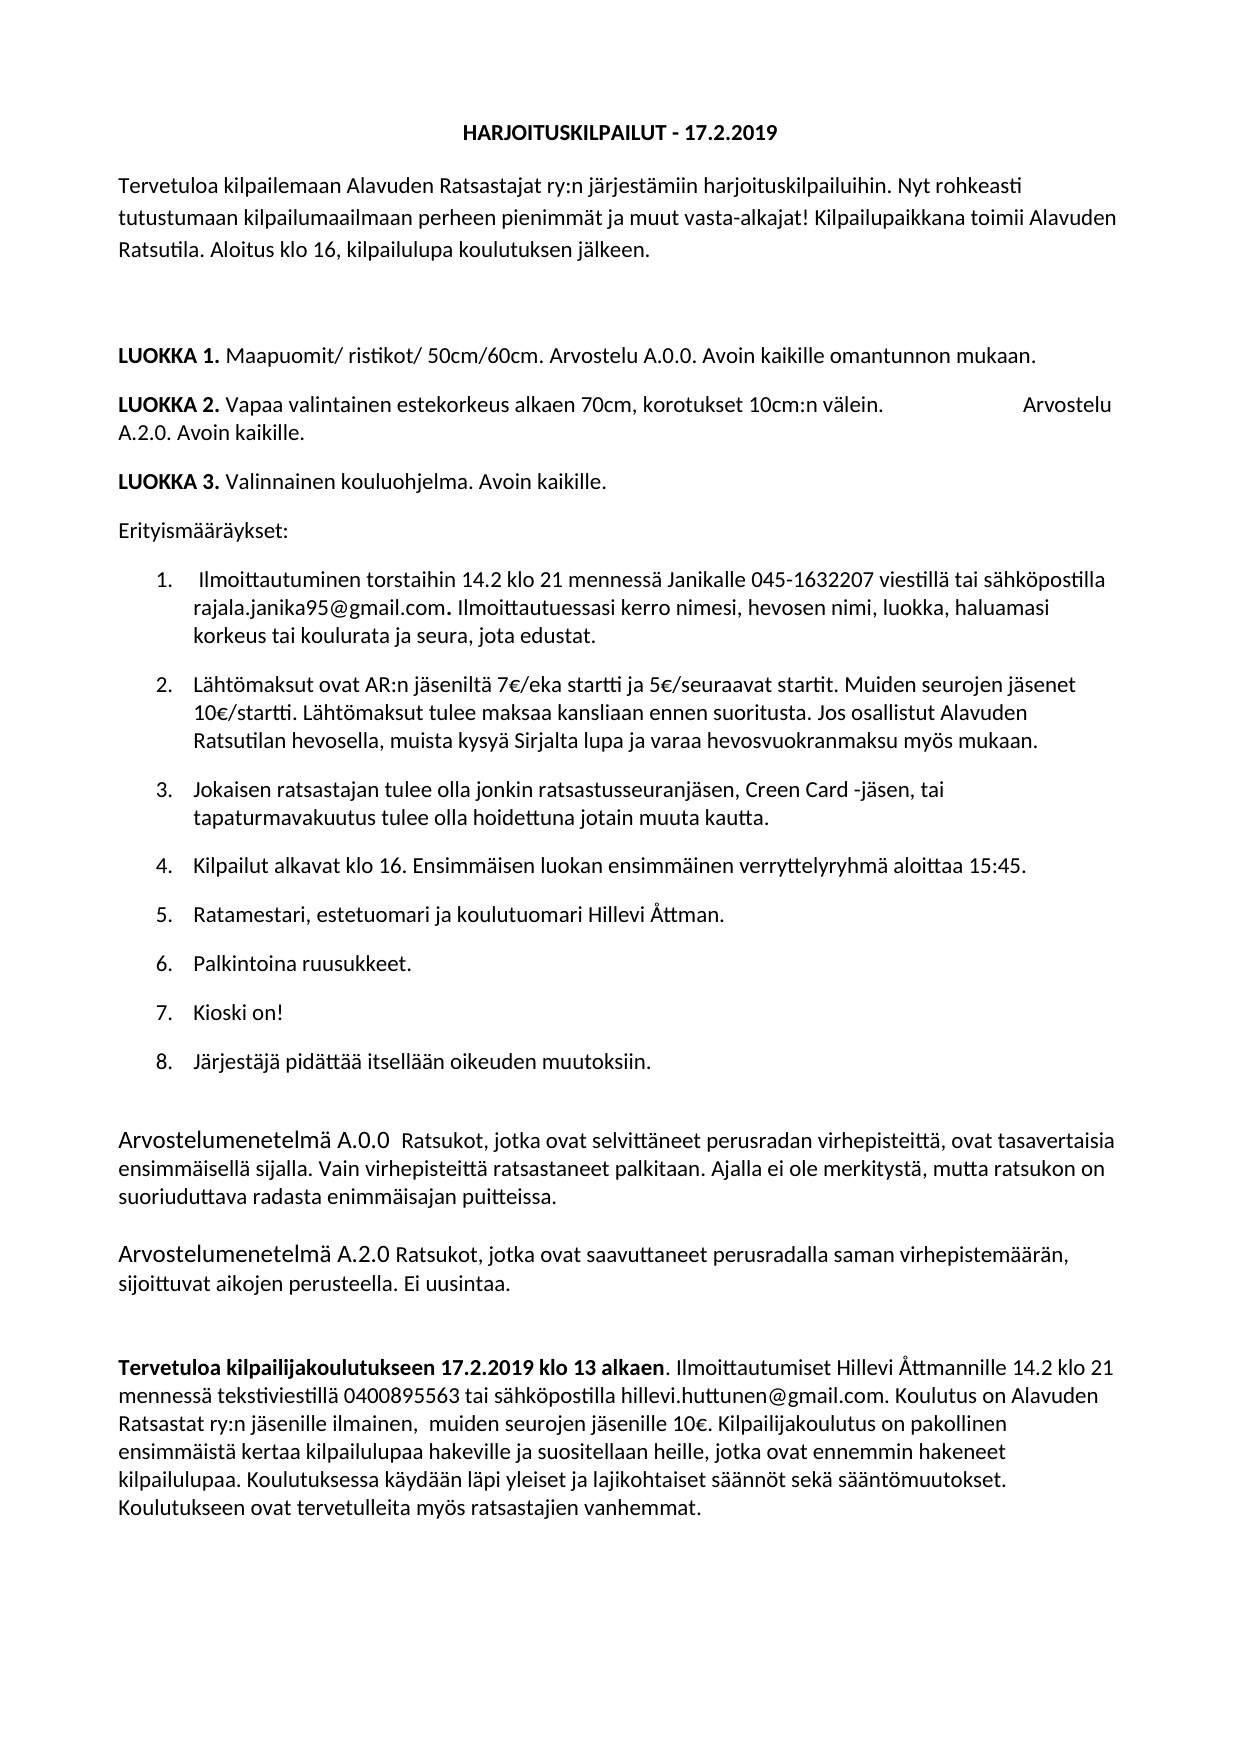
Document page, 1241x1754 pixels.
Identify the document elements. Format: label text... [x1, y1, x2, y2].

list Järjestäjä pidättää itsellään oikeuden muutoksiin. [156, 1047, 1122, 1075]
text HARJOITUSKILPAILUT - 17.2.2019 [118, 118, 1122, 146]
text Arvostelumenetelmä A.0.0 Ratsukot, jotka ovat selvittäneet perusradan virhepisteittä, ovat tasavertaisia ensimmäisellä sijalla. Vain virhepisteittä ratsastaneet palkitaan. Ajalla ei ole merkitystä, mutta ratsukon on suoriuduttava radasta enimmäisajan puitteissa. [118, 1124, 1122, 1211]
list Ilmoittautuminen torstaihin 14.2 klo 21 mennessä Janikalle 045-1632207 viestillä tai sähköpostilla rajala.janika95@gmail.com. Ilmoittautuessasi kerro nimesi, hevosen nimi, luokka, haluamasi korkeus tai koulurata ja seura, jota edustat. [156, 565, 1122, 649]
list Lähtömaksut ovat AR:n jäseniltä 7€/eka startti ja 5€/seuraavat startit. Muiden seurojen jäsenet 10€/startti. Lähtömaksut tulee maksaa kansliaan ennen suoritusta. Jos osallistut Alavuden Ratsutilan hevosella, muista kysyä Sirjalta lupa ja varaa hevosvuokranmaksu myös mukaan. [156, 670, 1122, 754]
text LUOKKA 3. Valinnainen kouluohjelma. Avoin kaikille. [118, 467, 1122, 495]
list Ratamestari, estetuomari ja koulutuomari Hillevi Åttman. [156, 901, 1122, 928]
text Erityismääräykset: [118, 516, 1122, 544]
text LUOKKA 1. Maapuomit/ ristikot/ 50cm/60cm. Arvostelu A.0.0. Avoin kaikille omantunnon mukaan. [118, 342, 1122, 369]
text Tervetuloa kilpailemaan Alavuden Ratsastajat ry:n järjestämiin harjoituskilpailuihin. Nyt rohkeasti tutustumaan kilpailumaailmaan perheen pienimmät ja muut vasta-alkajat! Kilpailupaikkana toimii Alavuden Ratsutila. Aloitus klo 16, kilpailulupa koulutuksen jälkeen. [118, 171, 1122, 263]
list Kilpailut alkavat klo 16. Ensimmäisen luokan ensimmäinen verryttelyryhmä aloittaa 15:45. [156, 852, 1122, 880]
text Arvostelumenetelmä A.2.0 Ratsukot, jotka ovat saavuttaneet perusradalla saman virhepistemäärän, sijoittuvat aikojen perusteella. Ei uusintaa. [118, 1238, 1122, 1297]
text Tervetuloa kilpailijakoulutukseen 17.2.2019 klo 13 alkaen. Ilmoittautumiset Hillevi Åttmannille 14.2 klo 21 mennessä tekstiviestillä 0400895563 tai sähköpostilla hillevi.huttunen@gmail.com. Koulutus on Alavuden Ratsastat ry:n jäsenille ilmainen, muiden seurojen jäsenille 10€. Kilpailijakoulutus on pakollinen ensimmäistä kertaa kilpailulupaa hakeville ja suositellaan heille, jotka ovat ennemmin hakeneet kilpailulupaa. Koulutuksessa käydään läpi yleiset ja lajikohtaiset säännöt sekä sääntömuutokset. Koulutukseen ovat tervetulleita myös ratsastajien vanhemmat. [118, 1353, 1122, 1521]
text LUOKKA 2. Vapaa valintainen estekorkeus alkaen 70cm, korotukset 10cm:n välein. Arvostelu A.2.0. Avoin kaikille. [118, 390, 1122, 446]
list Palkintoina ruusukkeet. [156, 949, 1122, 977]
list Jokaisen ratsastajan tulee olla jonkin ratsastusseuranjäsen, Creen Card -jäsen, tai tapaturmavakuutus tulee olla hoidettuna jotain muuta kautta. [156, 775, 1122, 831]
list Kioski on! [156, 998, 1122, 1026]
